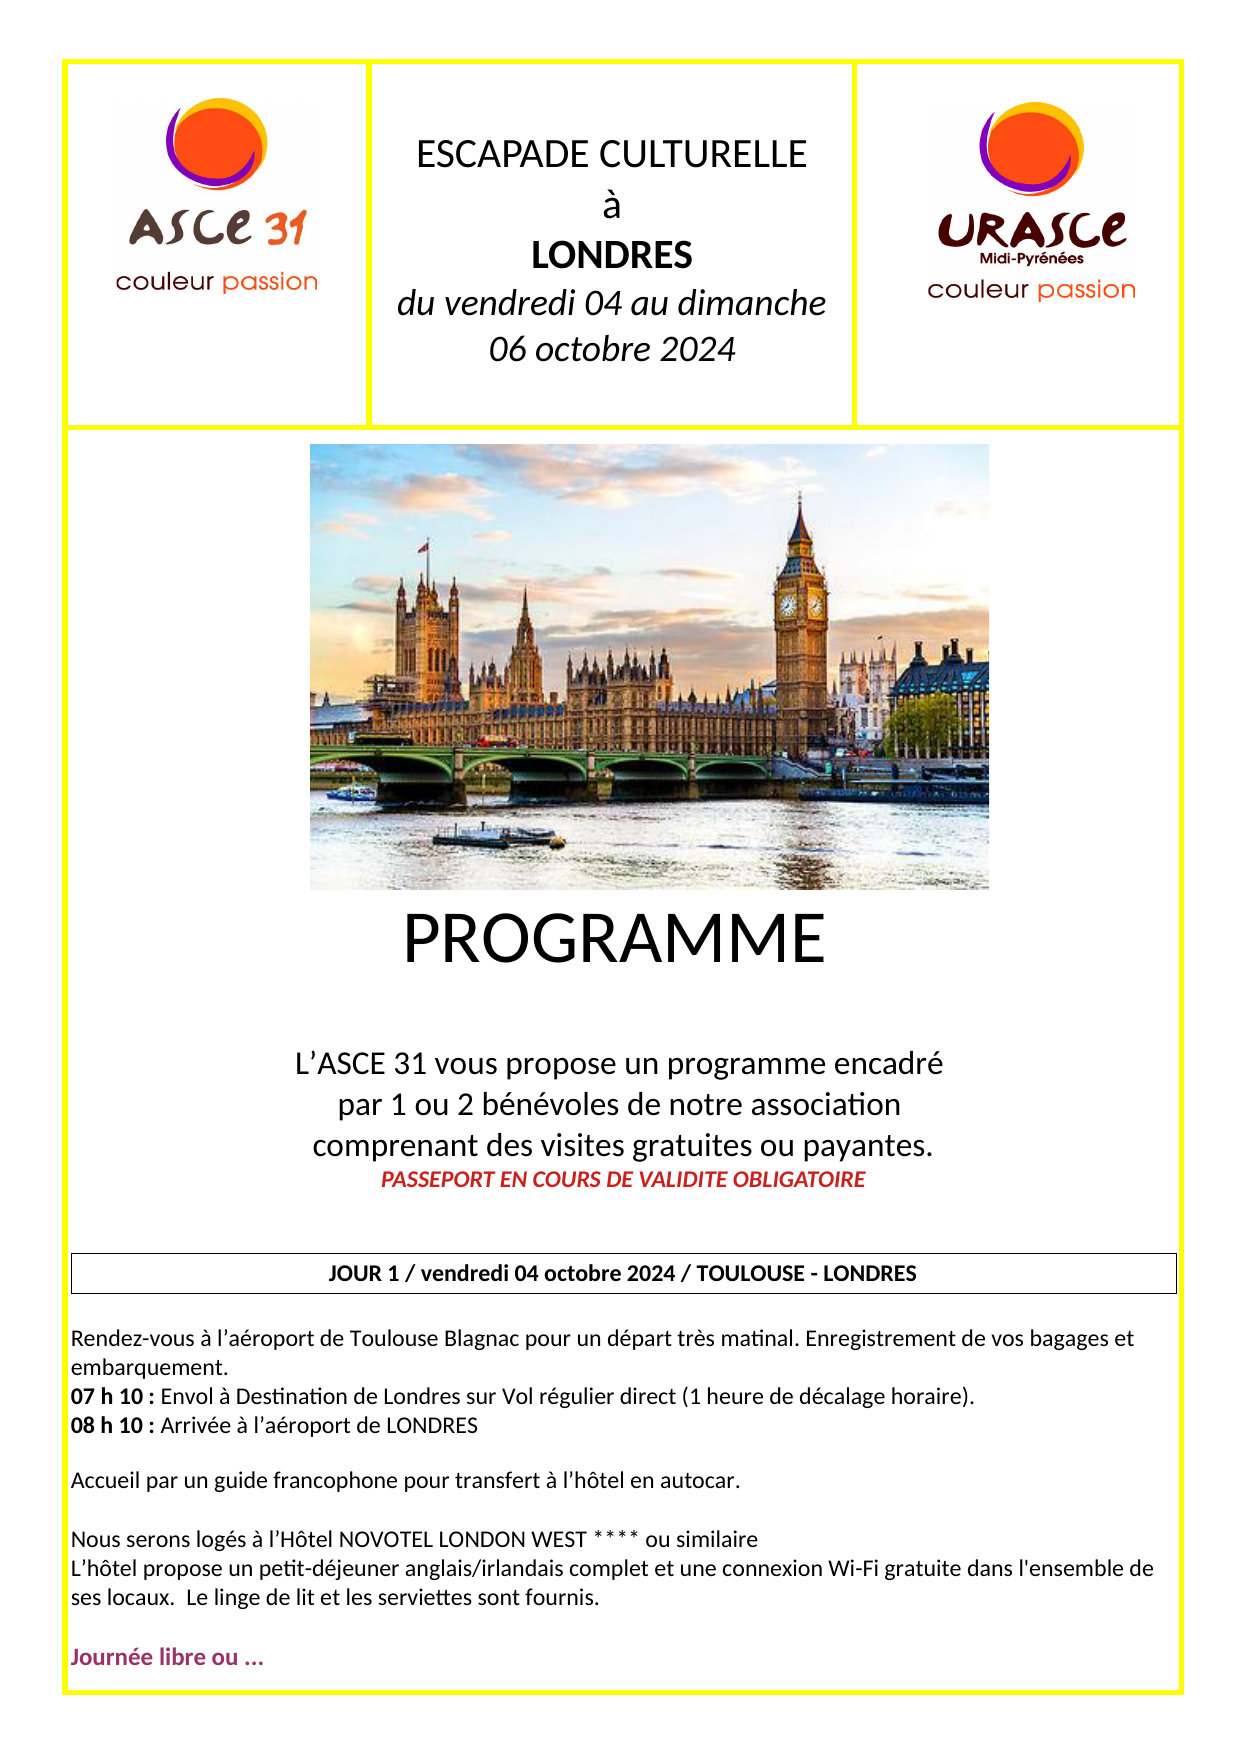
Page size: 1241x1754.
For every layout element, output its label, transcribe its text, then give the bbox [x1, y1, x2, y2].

picture [310, 444, 990, 890]
table_header ESCAPADE CULTURELLE à LONDRES du vendredi 04 au dimanche 06 octobre 2024 [372, 64, 852, 424]
picture [116, 98, 317, 294]
table_header [68, 64, 366, 424]
table_header [857, 64, 1179, 424]
table_header JOUR 1 / vendredi 04 octobre 2024 / TOULOUSE - LONDRES [72, 1254, 1176, 1293]
picture [928, 102, 1135, 302]
table_cell PROGRAMME L’ASCE 31 vous propose un programme encadré par 1 ou 2 bénévoles de notre association comprenant des visites gratuites ou payantes. PASSEPORT EN COURS DE VALIDITE OBLIGATOIRE Rendez-vous à l’aéroport de Toulouse Blagnac pour un départ très matinal. Enregistrement de vos bagages et embarquement. 07 h 10 : Envol à Destination de Londres sur Vol régulier direct (1 heure de décalage horaire). 08 h 10 : Arrivée à l’aéroport de LONDRES Accueil par un guide francophone pour transfert à l’hôtel en autocar. Nous serons logés à l’Hôtel NOVOTEL LONDON WEST **** ou similaire L’hôtel propose un petit-déjeuner anglais/irlandais complet et une connexion Wi-Fi gratuite dans l'ensemble de ses locaux. Le linge de lit et les serviettes sont fournis. Journée libre ou ... [68, 430, 1179, 1690]
